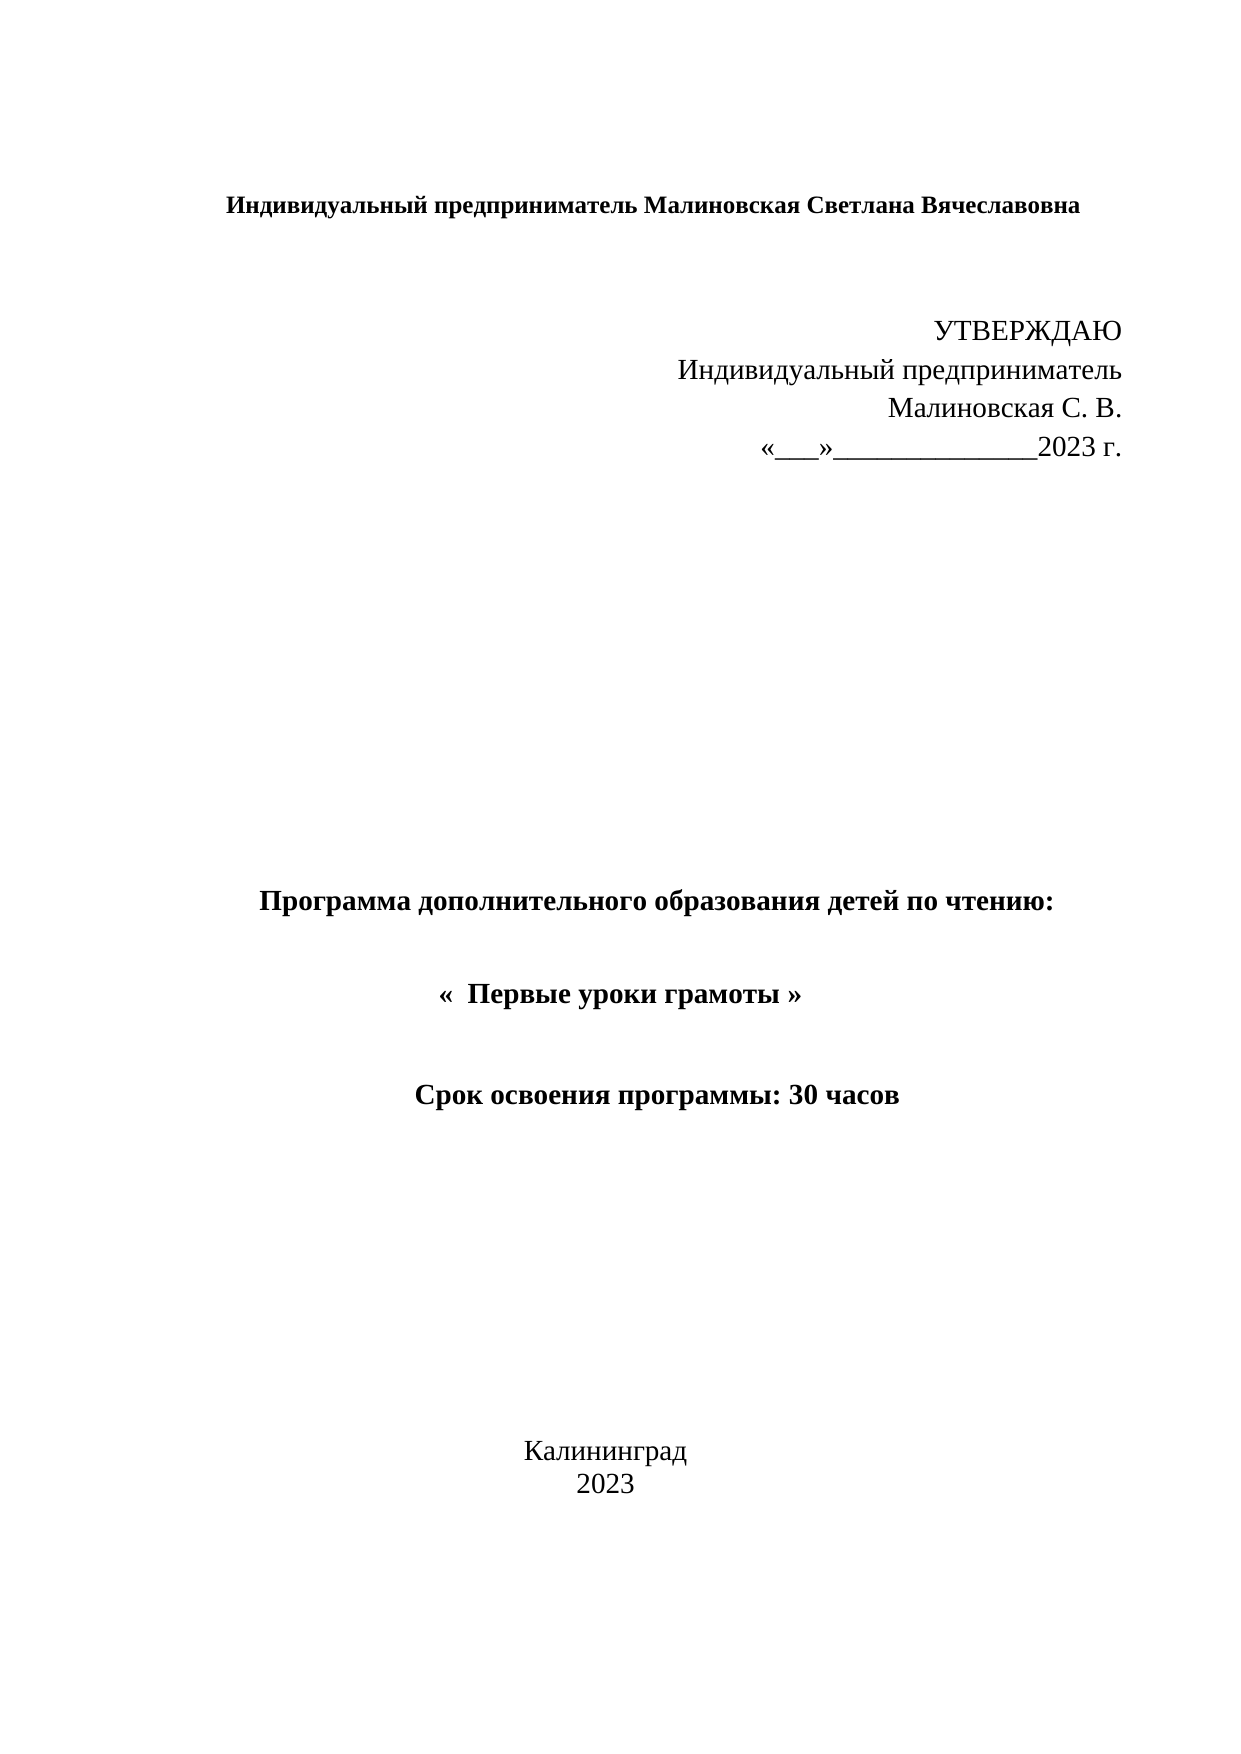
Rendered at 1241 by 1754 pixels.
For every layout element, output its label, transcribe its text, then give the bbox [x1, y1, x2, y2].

text Индивидуальный предприниматель Малиновская Светлана Вячеславовна [192, 190, 1115, 219]
text Индивидуальный предприниматель [162, 352, 1122, 386]
text Программа дополнительного образования детей по чтению: [192, 883, 1122, 917]
text « Первые уроки грамоты » [118, 976, 1122, 1010]
text Калининград [88, 1433, 1122, 1467]
text Срок освоения программы: 30 часов [192, 1077, 1122, 1110]
text Малиновская С. В. [162, 391, 1122, 424]
text 2023 [88, 1467, 1122, 1500]
text УТВЕРЖДАЮ [162, 313, 1122, 347]
text «___»______________2023 г. [162, 429, 1122, 463]
